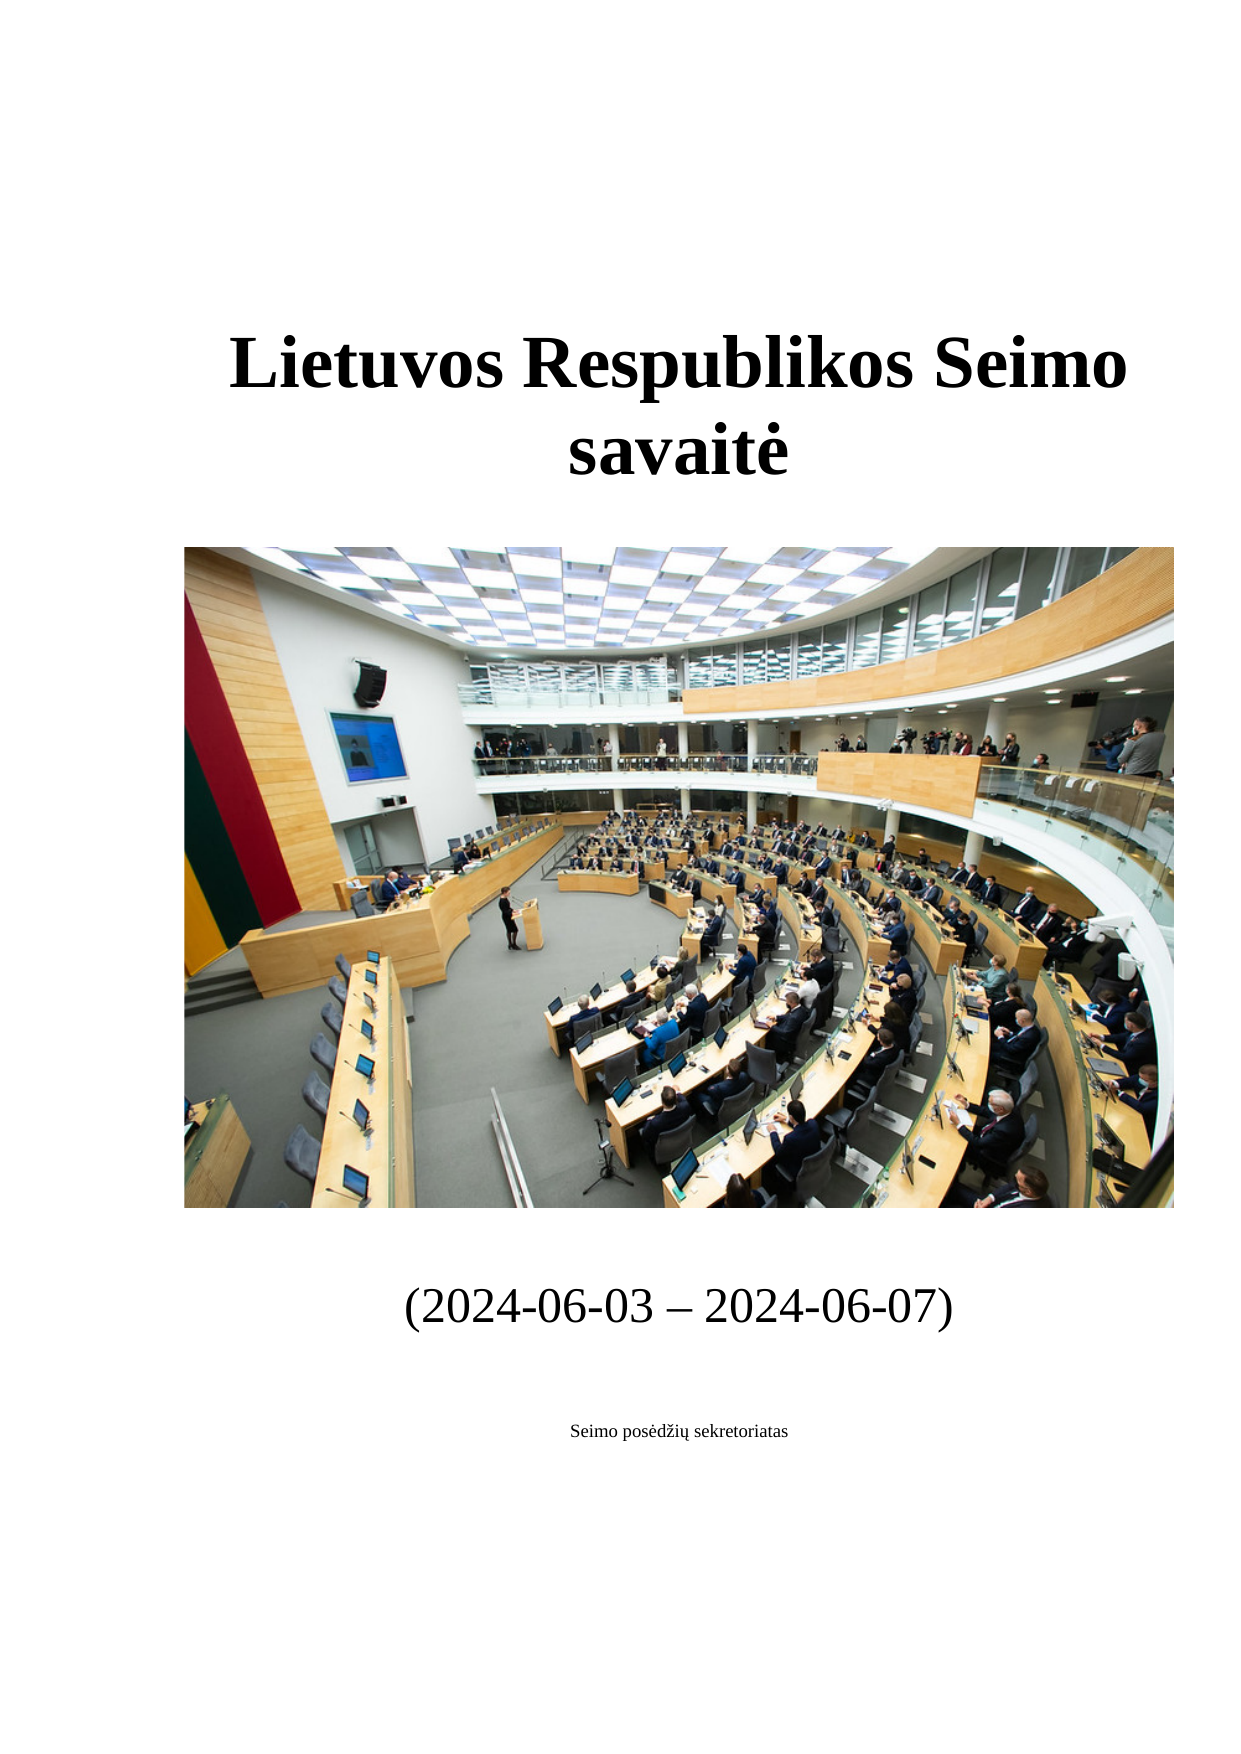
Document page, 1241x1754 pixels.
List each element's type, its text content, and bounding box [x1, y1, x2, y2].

text (2024-06-03 – 2024-06-07) [177, 1276, 1181, 1333]
text Lietuvos Respublikos Seimo savaitė [177, 318, 1181, 490]
text Seimo posėdžių sekretoriatas [177, 1419, 1181, 1441]
